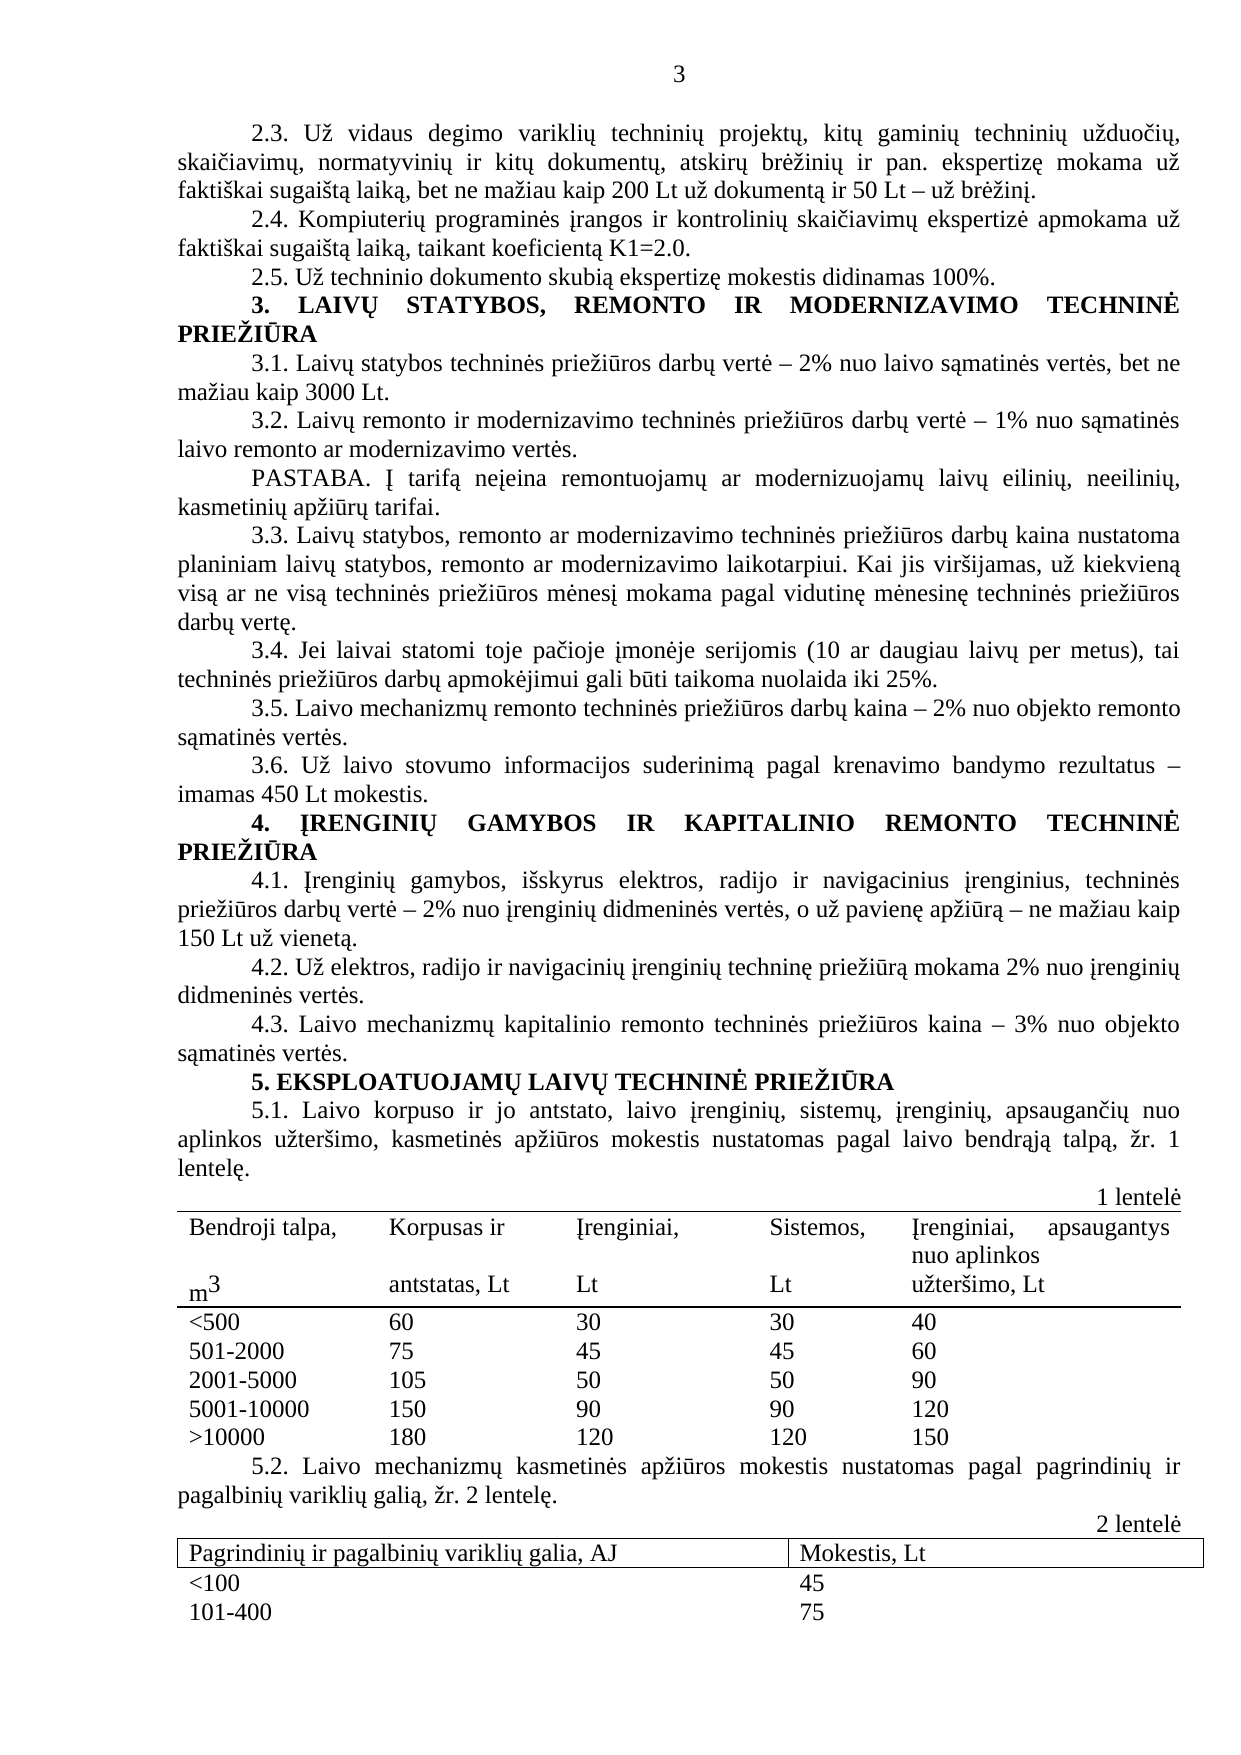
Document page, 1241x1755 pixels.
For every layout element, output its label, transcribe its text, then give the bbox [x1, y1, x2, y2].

table_cell 75 [788, 1597, 1204, 1626]
text 2.4. Kompiuterių programinės įrangos ir kontrolinių skaičiavimų ekspertizė apmokama už faktiškai sugaištą laiką, taikant koeficientą K1=2.0. [177, 204, 1181, 262]
table_header Mokestis, Lt [789, 1539, 1203, 1567]
table_cell 180 [378, 1423, 564, 1451]
table_cell 60 [378, 1308, 564, 1336]
table_header Korpusas ir [378, 1212, 564, 1269]
table_cell 40 [900, 1308, 1181, 1336]
table_cell užteršimo, Lt [900, 1269, 1181, 1306]
table_cell 150 [900, 1423, 1181, 1451]
table_cell 45 [788, 1568, 1204, 1597]
text 2 lentelė [177, 1509, 1181, 1537]
text 2.3. Už vidaus degimo variklių techninių projektų, kitų gaminių techninių užduočių, skaičiavimų, normatyvinių ir kitų dokumentų, atskirų brėžinių ir pan. ekspertizę mokama už faktiškai sugaištą laiką, bet ne mažiau kaip 200 Lt už dokumentą ir 50 Lt – už brėžinį. [177, 118, 1181, 204]
text 3.3. Laivų statybos, remonto ar modernizavimo techninės priežiūros darbų kaina nustatoma planiniam laivų statybos, remonto ar modernizavimo laikotarpiui. Kai jis viršijamas, už kiekvieną visą ar ne visą techninės priežiūros mėnesį mokama pagal vidutinę mėnesinę techninės priežiūros darbų vertę. [177, 521, 1181, 636]
text 5. EKSPLOATUOJAMŲ LAIVŲ TECHNINĖ PRIEŽIŪRA [177, 1067, 1181, 1096]
table_cell 45 [565, 1336, 758, 1365]
table_header Įrenginiai, apsaugantys nuo aplinkos [900, 1212, 1181, 1269]
table_cell 120 [565, 1423, 758, 1451]
text 4. ĮRENGINIŲ GAMYBOS IR KAPITALINIO REMONTO TECHNINĖ PRIEŽIŪRA [177, 808, 1181, 866]
text 4.1. Įrenginių gamybos, išskyrus elektros, radijo ir navigacinius įrenginius, techninės priežiūros darbų vertė – 2% nuo įrenginių didmeninės vertės, o už pavienę apžiūrą – ne mažiau kaip 150 Lt už vienetą. [177, 866, 1181, 952]
table_cell <500 [177, 1308, 377, 1336]
text 3.5. Laivo mechanizmų remonto techninės priežiūros darbų kaina – 2% nuo objekto remonto sąmatinės vertės. [177, 693, 1181, 751]
text PASTABA. Į tarifą neįeina remontuojamų ar modernizuojamų laivų eilinių, neeilinių, kasmetinių apžiūrų tarifai. [177, 463, 1181, 521]
text 5.1. Laivo korpuso ir jo antstato, laivo įrenginių, sistemų, įrenginių, apsaugančių nuo aplinkos užteršimo, kasmetinės apžiūros mokestis nustatomas pagal laivo bendrąją talpą, žr. 1 lentelę. [177, 1096, 1181, 1182]
table_cell 50 [565, 1365, 758, 1394]
table_cell 60 [900, 1336, 1181, 1365]
text 4.2. Už elektros, radijo ir navigacinių įrenginių techninę priežiūrą mokama 2% nuo įrenginių didmeninės vertės. [177, 952, 1181, 1009]
table_cell antstatas, Lt [378, 1269, 564, 1306]
text 3.1. Laivų statybos techninės priežiūros darbų vertė – 2% nuo laivo sąmatinės vertės, bet ne mažiau kaip 3000 Lt. [177, 348, 1181, 406]
table_cell m3 [177, 1269, 377, 1306]
table_cell 30 [565, 1308, 758, 1336]
text 3.4. Jei laivai statomi toje pačioje įmonėje serijomis (10 ar daugiau laivų per metus), tai techninės priežiūros darbų apmokėjimui gali būti taikoma nuolaida iki 25%. [177, 636, 1181, 693]
table_header Bendroji talpa, [177, 1212, 377, 1269]
table_cell >10000 [177, 1423, 377, 1451]
table_cell 105 [378, 1365, 564, 1394]
text 2.5. Už techninio dokumento skubią ekspertizę mokestis didinamas 100%. [177, 262, 1181, 291]
table_header Sistemos, [758, 1212, 900, 1269]
table_cell <100 [177, 1568, 788, 1597]
table_cell Lt [758, 1269, 900, 1306]
table_cell 90 [565, 1394, 758, 1422]
table_cell 120 [900, 1394, 1181, 1422]
table_cell 50 [758, 1365, 900, 1394]
text 3.6. Už laivo stovumo informacijos suderinimą pagal krenavimo bandymo rezultatus – imamas 450 Lt mokestis. [177, 751, 1181, 808]
table_cell 501-2000 [177, 1336, 377, 1365]
table_cell 90 [758, 1394, 900, 1422]
text 3.2. Laivų remonto ir modernizavimo techninės priežiūros darbų vertė – 1% nuo sąmatinės laivo remonto ar modernizavimo vertės. [177, 406, 1181, 463]
table_cell 150 [378, 1394, 564, 1422]
table_cell 45 [758, 1336, 900, 1365]
table_cell 101-400 [177, 1597, 788, 1626]
table_cell Lt [565, 1269, 758, 1306]
text 3. LAIVŲ STATYBOS, REMONTO IR MODERNIZAVIMO TECHNINĖ PRIEŽIŪRA [177, 291, 1181, 348]
table_cell 30 [758, 1308, 900, 1336]
text 1 lentelė [177, 1182, 1181, 1211]
table_cell 2001-5000 [177, 1365, 377, 1394]
table_cell 5001-10000 [177, 1394, 377, 1422]
text 5.2. Laivo mechanizmų kasmetinės apžiūros mokestis nustatomas pagal pagrindinių ir pagalbinių variklių galią, žr. 2 lentelę. [177, 1451, 1181, 1509]
text 4.3. Laivo mechanizmų kapitalinio remonto techninės priežiūros kaina – 3% nuo objekto sąmatinės vertės. [177, 1009, 1181, 1067]
table_cell 75 [378, 1336, 564, 1365]
table_header Pagrindinių ir pagalbinių variklių galia, AJ [178, 1539, 788, 1567]
table_cell 90 [900, 1365, 1181, 1394]
table_header Įrenginiai, [565, 1212, 758, 1269]
table_cell 120 [758, 1423, 900, 1451]
